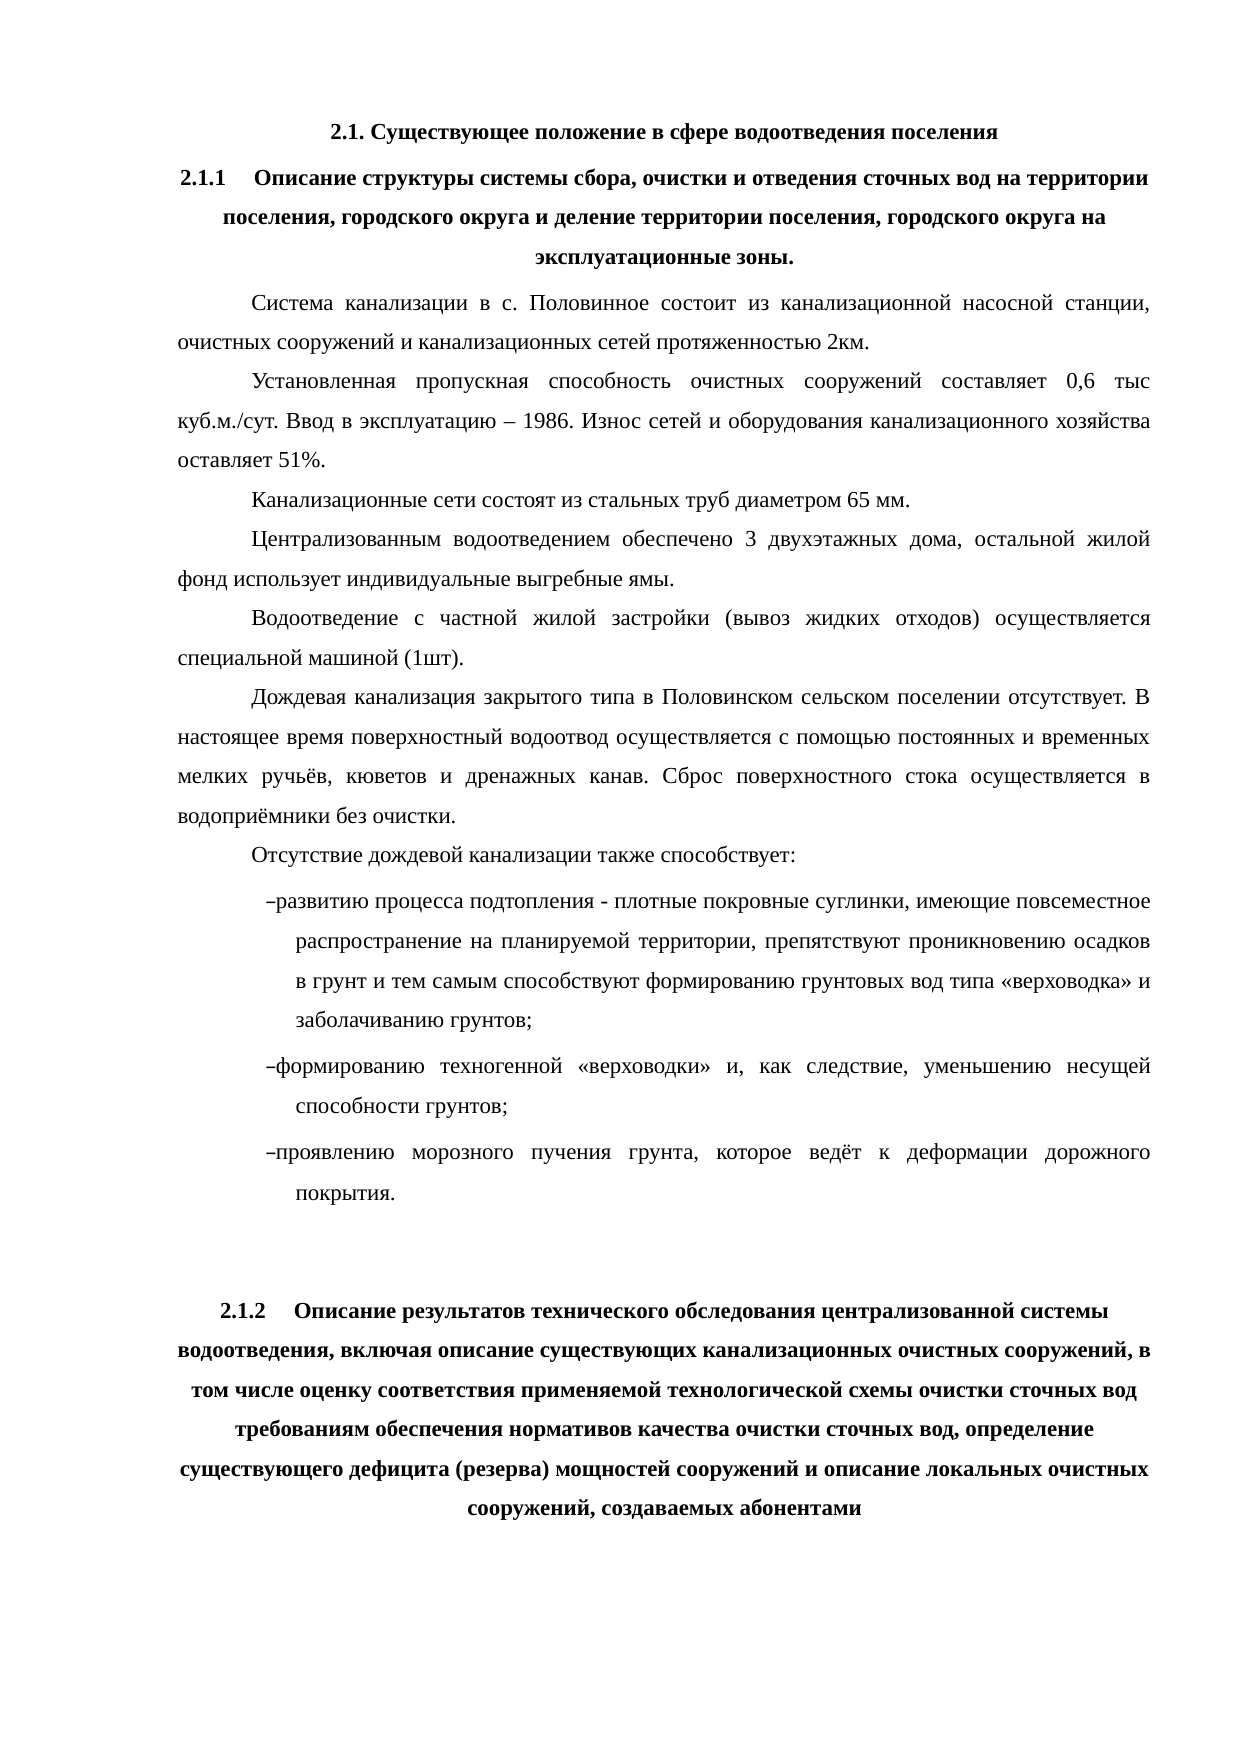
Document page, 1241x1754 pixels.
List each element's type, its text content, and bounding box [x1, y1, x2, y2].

text 2.1. Существующее положение в сфере водоотведения поселения [177, 118, 1152, 144]
list развитию процесса подтопления - плотные покровные суглинки, имеющие повсеместное распространение на планируемой территории, препятствуют проникновению осадков в грунт и тем самым способствуют формированию грунтовых вод типа «верховодка» и заболачиванию грунтов; [266, 881, 1152, 1033]
list проявлению морозного пучения грунта, которое ведёт к деформации дорожного покрытия. [266, 1132, 1152, 1205]
text Дождевая канализация закрытого типа в Половинском сельском поселении отсутствует. В настоящее время поверхностный водоотвод осуществляется с помощью постоянных и временных мелких ручьёв, кюветов и дренажных канав. Сброс поверхностного стока осуществляется в водоприёмники без очистки. [177, 683, 1152, 828]
text Отсутствие дождевой канализации также способствует: [177, 841, 1152, 868]
text Водоотведение с частной жилой застройки (вывоз жидких отходов) осуществляется специальной машиной (1шт). [177, 604, 1152, 670]
text 2.1.2 Описание результатов технического обследования централизованной системы водоотведения, включая описание существующих канализационных очистных сооружений, в том числе оценку соответствия применяемой технологической схемы очистки сточных вод требованиям обеспечения нормативов качества очистки сточных вод, определение существующего дефицита (резерва) мощностей сооружений и описание локальных очистных сооружений, создаваемых абонентами [177, 1297, 1152, 1521]
text Централизованным водоотведением обеспечено 3 двухэтажных дома, остальной жилой фонд использует индивидуальные выгребные ямы. [177, 525, 1152, 591]
text Канализационные сети состоят из стальных труб диаметром 65 мм. [177, 486, 1152, 512]
text 2.1.1 Описание структуры системы сбора, очистки и отведения сточных вод на территории поселения, городского округа и деление территории поселения, городского округа на эксплуатационные зоны. [177, 164, 1152, 269]
text Установленная пропускная способность очистных сооружений составляет 0,6 тыс куб.м./сут. Ввод в эксплуатацию – 1986. Износ сетей и оборудования канализационного хозяйства оставляет 51%. [177, 367, 1152, 473]
list формированию техногенной «верховодки» и, как следствие, уменьшению несущей способности грунтов; [266, 1046, 1152, 1119]
text Система канализации в с. Половинное состоит из канализационной насосной станции, очистных сооружений и канализационных сетей протяженностью 2км. [177, 288, 1152, 354]
